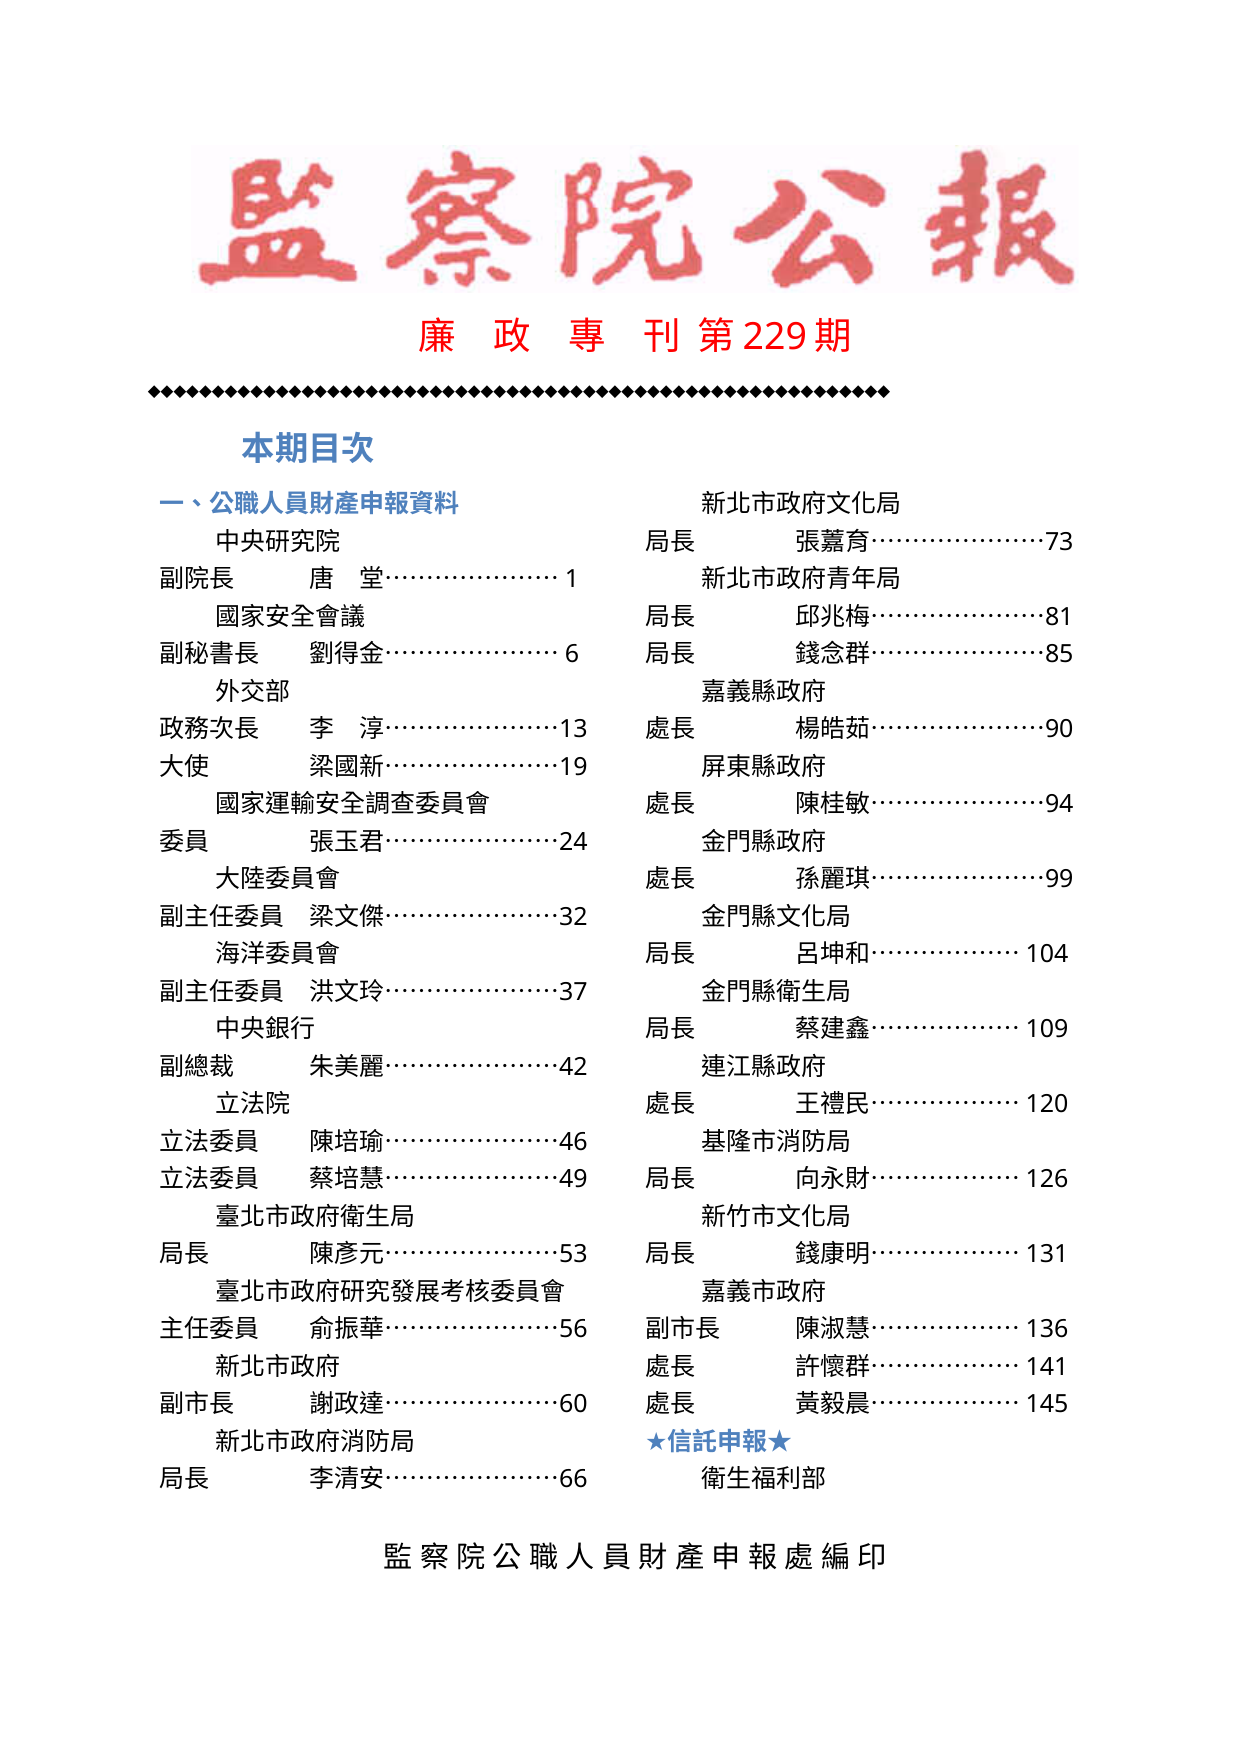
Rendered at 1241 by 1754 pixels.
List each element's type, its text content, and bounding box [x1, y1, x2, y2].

table_cell 大陸委員會 [148, 858, 633, 896]
table_header 新北市政府文化局 [634, 483, 1119, 521]
table_cell 臺北市政府衛生局 [148, 1196, 633, 1233]
table_cell 外交部 [148, 671, 633, 708]
table_cell 主任委員 俞振華…………………56 [148, 1308, 633, 1346]
table_cell 局長 陳彥元…………………53 [148, 1233, 633, 1271]
picture [191, 145, 1079, 293]
table_cell 局長 呂坤和……………… 104 [634, 933, 1119, 971]
table_cell 嘉義縣政府 [634, 671, 1119, 708]
table_cell 副市長 謝政達…………………60 [148, 1383, 633, 1421]
table_cell 局長 張䕒育…………………73 [634, 521, 1119, 558]
table_cell 處長 陳桂敏…………………94 [634, 783, 1119, 821]
table_cell 政務次長 李 淳…………………13 [148, 708, 633, 746]
table_header 一、公職人員財產申報資料 [148, 483, 633, 521]
table_cell 金門縣衛生局 [634, 971, 1119, 1008]
table_cell 局長 蔡建鑫……………… 109 [634, 1008, 1119, 1046]
table_cell 新北市政府 [148, 1346, 633, 1383]
table_cell 處長 黃毅晨……………… 145 [634, 1383, 1119, 1421]
table_cell 屏東縣政府 [634, 746, 1119, 783]
table_cell 連江縣政府 [634, 1046, 1119, 1083]
table_cell 局長 邱兆梅…………………81 [634, 596, 1119, 633]
table_cell 處長 王禮民……………… 120 [634, 1083, 1119, 1121]
table_cell 局長 李清安…………………66 [148, 1458, 633, 1496]
table_cell 國家運輸安全調查委員會 [148, 783, 633, 821]
table_cell 委員 張玉君…………………24 [148, 821, 633, 858]
table_cell 基隆市消防局 [634, 1121, 1119, 1158]
table_cell 副主任委員 梁文傑…………………32 [148, 896, 633, 933]
table_cell 副院長 唐 堂………………… 1 [148, 558, 633, 596]
table_cell 處長 許懷群……………… 141 [634, 1346, 1119, 1383]
text 廉 政 專 刊 第229期 [148, 296, 1122, 371]
table_cell 臺北市政府研究發展考核委員會 [148, 1271, 633, 1308]
table_cell 海洋委員會 [148, 933, 633, 971]
table_cell 大使 梁國新…………………19 [148, 746, 633, 783]
table_cell 金門縣政府 [634, 821, 1119, 858]
table_cell ★信託申報★ [634, 1421, 1119, 1458]
table_cell 中央銀行 [148, 1008, 633, 1046]
table_cell 嘉義市政府 [634, 1271, 1119, 1308]
table_cell 新北市政府青年局 [634, 558, 1119, 596]
table_cell 副總裁 朱美麗…………………42 [148, 1046, 633, 1083]
table_cell 局長 向永財……………… 126 [634, 1158, 1119, 1196]
table_cell 國家安全會議 [148, 596, 633, 633]
table_cell 副主任委員 洪文玲…………………37 [148, 971, 633, 1008]
table_cell 立法院 [148, 1083, 633, 1121]
table_cell 副秘書長 劉得金………………… 6 [148, 633, 633, 671]
table_cell 處長 楊皓茹…………………90 [634, 708, 1119, 746]
table_cell 處長 孫麗琪…………………99 [634, 858, 1119, 896]
table_cell 新竹市文化局 [634, 1196, 1119, 1233]
table_cell 副市長 陳淑慧……………… 136 [634, 1308, 1119, 1346]
table_cell 局長 錢康明……………… 131 [634, 1233, 1119, 1271]
text 監 察 院 公 職 人 員 財 產 申 報 處 編 印 [148, 1533, 1122, 1576]
table_cell 金門縣文化局 [634, 896, 1119, 933]
table_cell 立法委員 蔡培慧…………………49 [148, 1158, 633, 1196]
text ◆◆◆◆◆◆◆◆◆◆◆◆◆◆◆◆◆◆◆◆◆◆◆◆◆◆◆◆◆◆◆◆◆◆◆◆◆◆◆◆◆◆◆◆◆◆◆◆◆◆◆◆◆◆◆◆◆◆ [148, 371, 1122, 408]
table_cell 立法委員 陳培瑜…………………46 [148, 1121, 633, 1158]
text 本期目次 [148, 408, 1122, 483]
table_cell 局長 錢念群…………………85 [634, 633, 1119, 671]
table_cell 衛生福利部 [634, 1458, 1119, 1496]
table_cell 中央研究院 [148, 521, 633, 558]
table_cell 新北市政府消防局 [148, 1421, 633, 1458]
